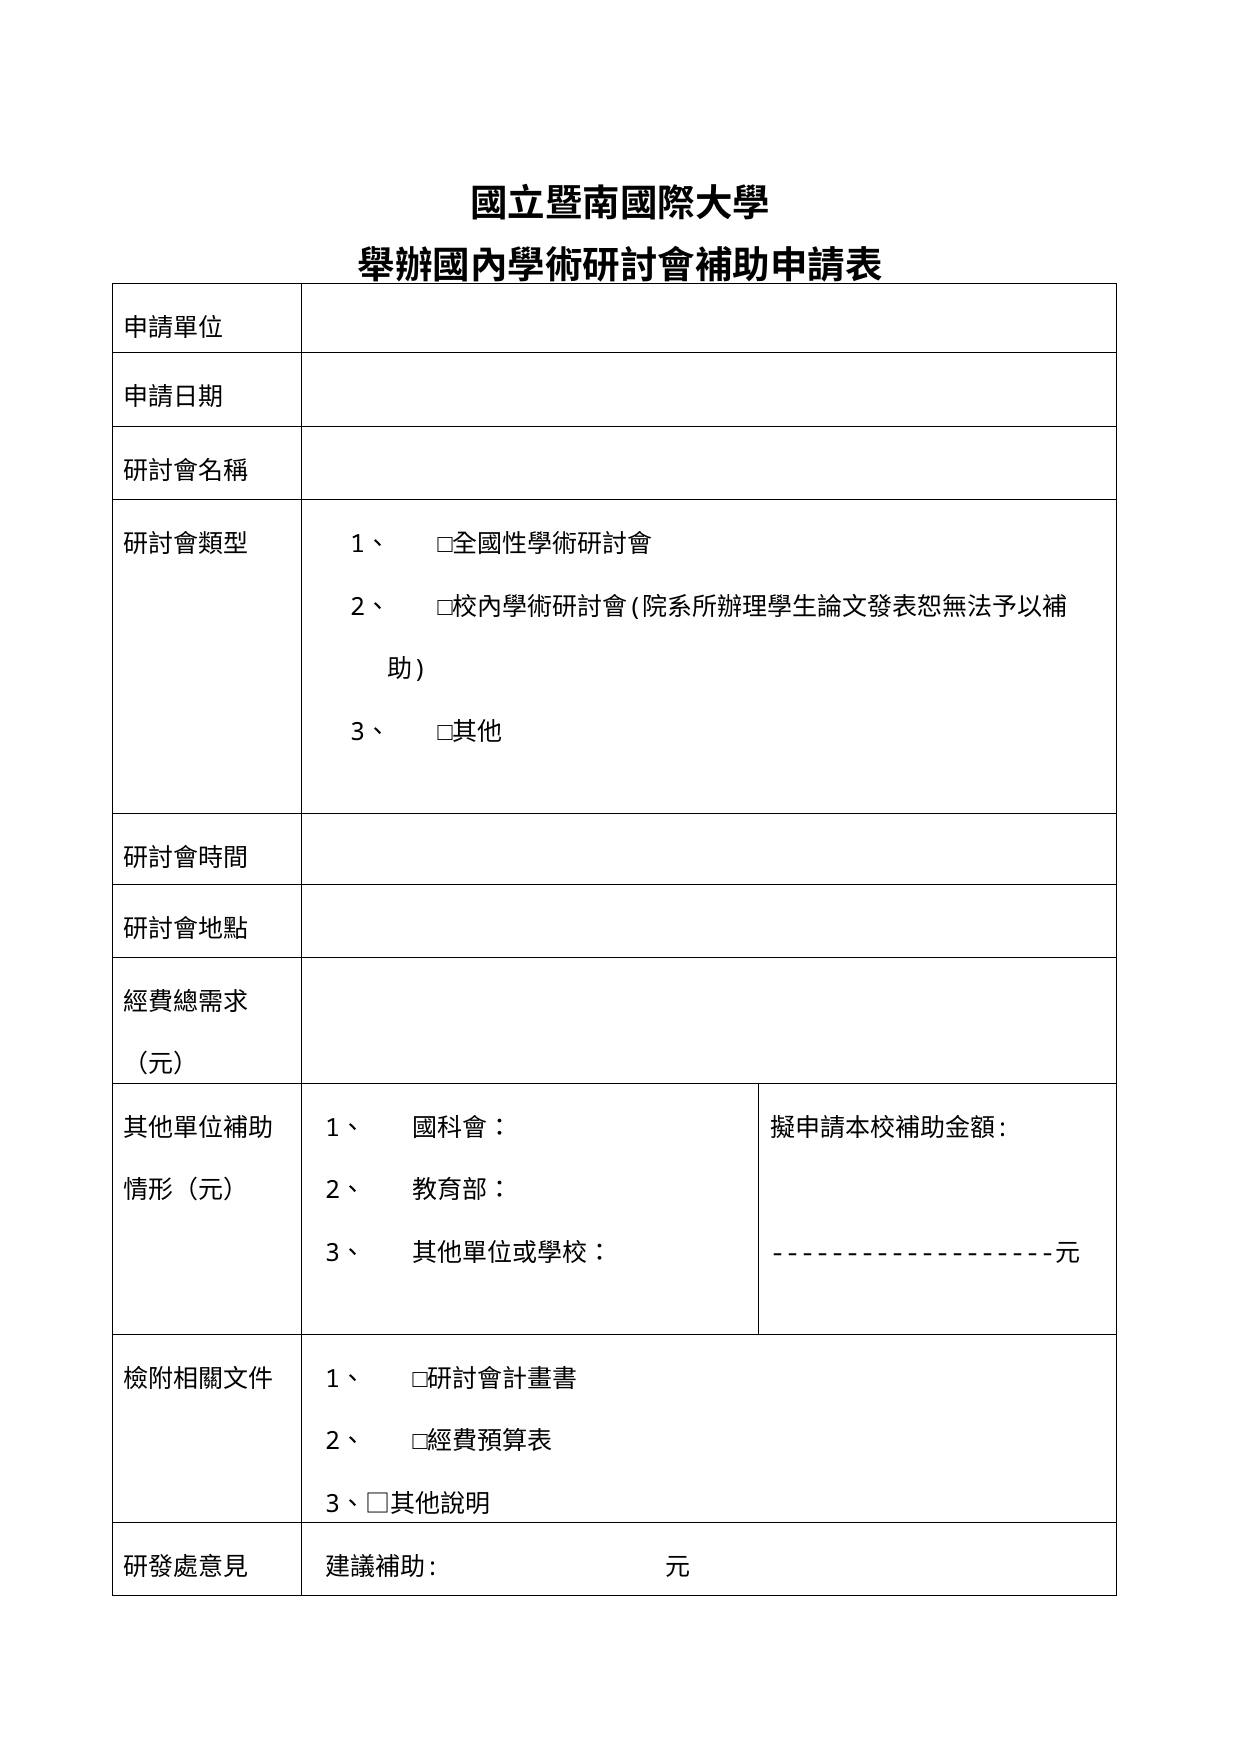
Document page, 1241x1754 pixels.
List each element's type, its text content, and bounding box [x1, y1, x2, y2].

table_cell 其他單位補助情形（元） [113, 1084, 301, 1334]
table_cell 研討會地點 [113, 885, 301, 957]
table_cell [302, 353, 1116, 426]
text 國立暨南國際大學 [112, 158, 1128, 221]
table_cell [302, 958, 1116, 1083]
table_cell [302, 814, 1116, 884]
table_header [302, 284, 1116, 352]
table_cell [302, 427, 1116, 499]
table_cell 經費總需求（元） [113, 958, 301, 1083]
table_cell 國科會： 教育部： 其他單位或學校： [302, 1084, 758, 1334]
table_cell 研討會名稱 [113, 427, 301, 499]
table_header 申請單位 [113, 284, 301, 352]
table_cell □全國性學術研討會 □校內學術研討會(院系所辦理學生論文發表恕無法予以補助) □其他 [302, 500, 1116, 812]
table_cell [302, 885, 1116, 957]
table_cell □研討會計畫書 □經費預算表 3、□其他說明 [302, 1335, 1116, 1522]
table_cell 研發處意見 [113, 1523, 301, 1595]
table_cell 建議補助: 元 [302, 1523, 1116, 1595]
table_cell 申請日期 [113, 353, 301, 426]
table_cell 研討會類型 [113, 500, 301, 812]
table_cell 研討會時間 [113, 814, 301, 884]
table_cell 擬申請本校補助金額: -------------------元 [759, 1084, 1116, 1334]
table_cell 檢附相關文件 [113, 1335, 301, 1522]
text 舉辦國內學術研討會補助申請表 [112, 221, 1128, 283]
